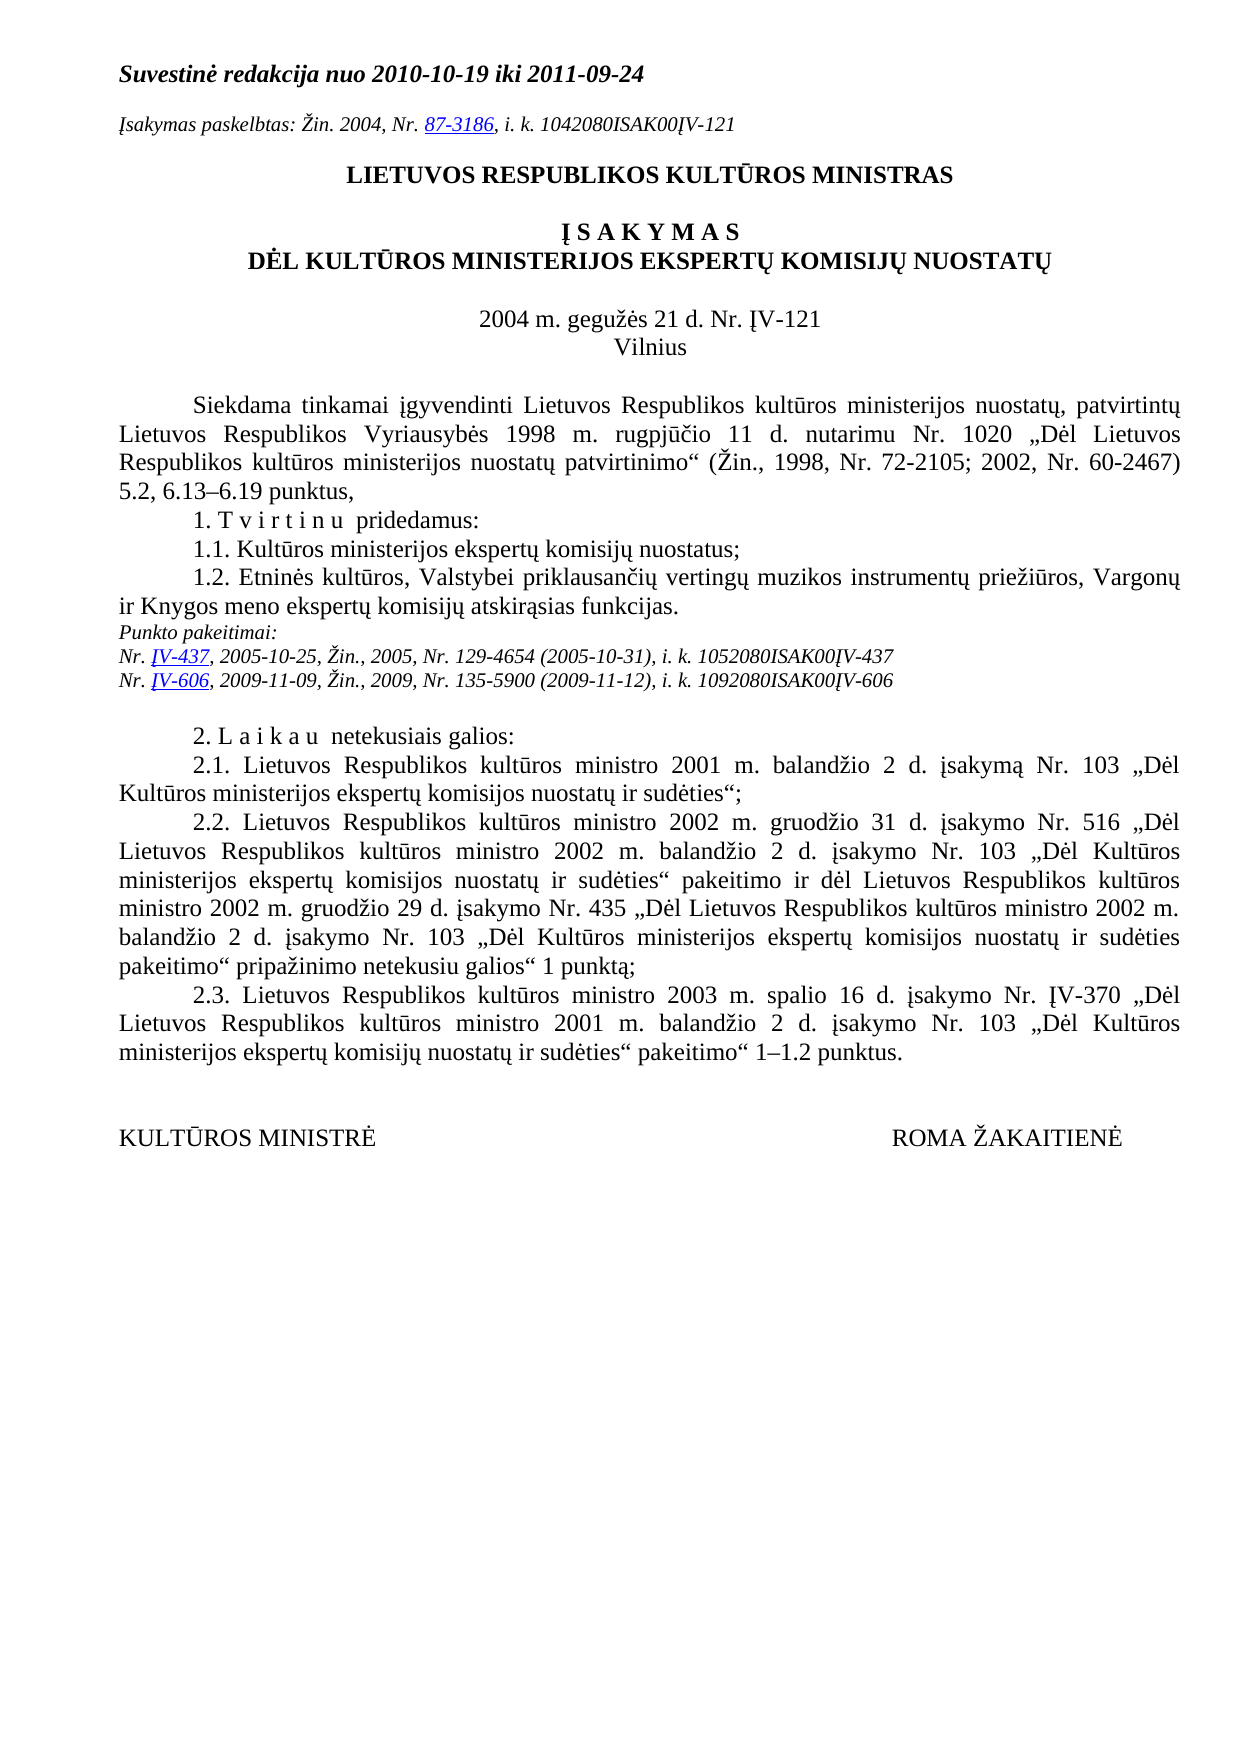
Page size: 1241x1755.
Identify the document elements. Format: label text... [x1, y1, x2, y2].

text Įsakymas paskelbtas: Žin. 2004, Nr. 87-3186, i. k. 1042080ISAK00ĮV-121 [119, 112, 1181, 136]
text 1.1. Kultūros ministerijos ekspertų komisijų nuostatus; [119, 534, 1181, 562]
text 2.2. Lietuvos Respublikos kultūros ministro 2002 m. gruodžio 31 d. įsakymo Nr. 516 „Dėl Lietuvos Respublikos kultūros ministro 2002 m. balandžio 2 d. įsakymo Nr. 103 „Dėl Kultūros ministerijos ekspertų komisijos nuostatų ir sudėties“ pakeitimo ir dėl Lietuvos Respublikos kultūros ministro 2002 m. gruodžio 29 d. įsakymo Nr. 435 „Dėl Lietuvos Respublikos kultūros ministro 2002 m. balandžio 2 d. įsakymo Nr. 103 „Dėl Kultūros ministerijos ekspertų komisijos nuostatų ir sudėties pakeitimo“ pripažinimo netekusiu galios“ 1 punktą; [119, 807, 1181, 980]
text Į S A K Y M A S [119, 217, 1181, 246]
text 2.1. Lietuvos Respublikos kultūros ministro 2001 m. balandžio 2 d. įsakymą Nr. 103 „Dėl Kultūros ministerijos ekspertų komisijos nuostatų ir sudėties“; [119, 750, 1181, 807]
text Nr. ĮV-437, 2005-10-25, Žin., 2005, Nr. 129-4654 (2005-10-31), i. k. 1052080ISAK00ĮV-437 [119, 644, 1181, 668]
text 1.2. Etninės kultūros, Valstybei priklausančių vertingų muzikos instrumentų priežiūros, Vargonų ir Knygos meno ekspertų komisijų atskirąsias funkcijas. [119, 562, 1181, 620]
text 2004 m. gegužės 21 d. Nr. ĮV-121 [119, 304, 1181, 332]
text KULTŪROS MINISTRĖ ROMA ŽAKAITIENĖ [119, 1123, 1181, 1152]
text Nr. ĮV-606, 2009-11-09, Žin., 2009, Nr. 135-5900 (2009-11-12), i. k. 1092080ISAK00ĮV-606 [119, 668, 1181, 692]
text Siekdama tinkamai įgyvendinti Lietuvos Respublikos kultūros ministerijos nuostatų, patvirtintų Lietuvos Respublikos Vyriausybės 1998 m. rugpjūčio 11 d. nutarimu Nr. 1020 „Dėl Lietuvos Respublikos kultūros ministerijos nuostatų patvirtinimo“ (Žin., 1998, Nr. 72-2105; 2002, Nr. 60-2467) 5.2, 6.13–6.19 punktus, [119, 390, 1181, 505]
text Punkto pakeitimai: [119, 620, 1181, 644]
text Vilnius [119, 332, 1181, 361]
text 2.3. Lietuvos Respublikos kultūros ministro 2003 m. spalio 16 d. įsakymo Nr. ĮV-370 „Dėl Lietuvos Respublikos kultūros ministro 2001 m. balandžio 2 d. įsakymo Nr. 103 „Dėl Kultūros ministerijos ekspertų komisijų nuostatų ir sudėties“ pakeitimo“ 1–1.2 punktus. [119, 980, 1181, 1066]
text 1. Tvirtinu pridedamus: [119, 505, 1181, 534]
text Suvestinė redakcija nuo 2010-10-19 iki 2011-09-24 [119, 59, 1181, 88]
text 2. Laikau netekusiais galios: [119, 721, 1181, 750]
text LIETUVOS RESPUBLIKOS KULTŪROS MINISTRAS [119, 160, 1181, 189]
text DĖL KULTŪROS MINISTERIJOS EKSPERTŲ KOMISIJŲ NUOSTATŲ [119, 246, 1181, 275]
